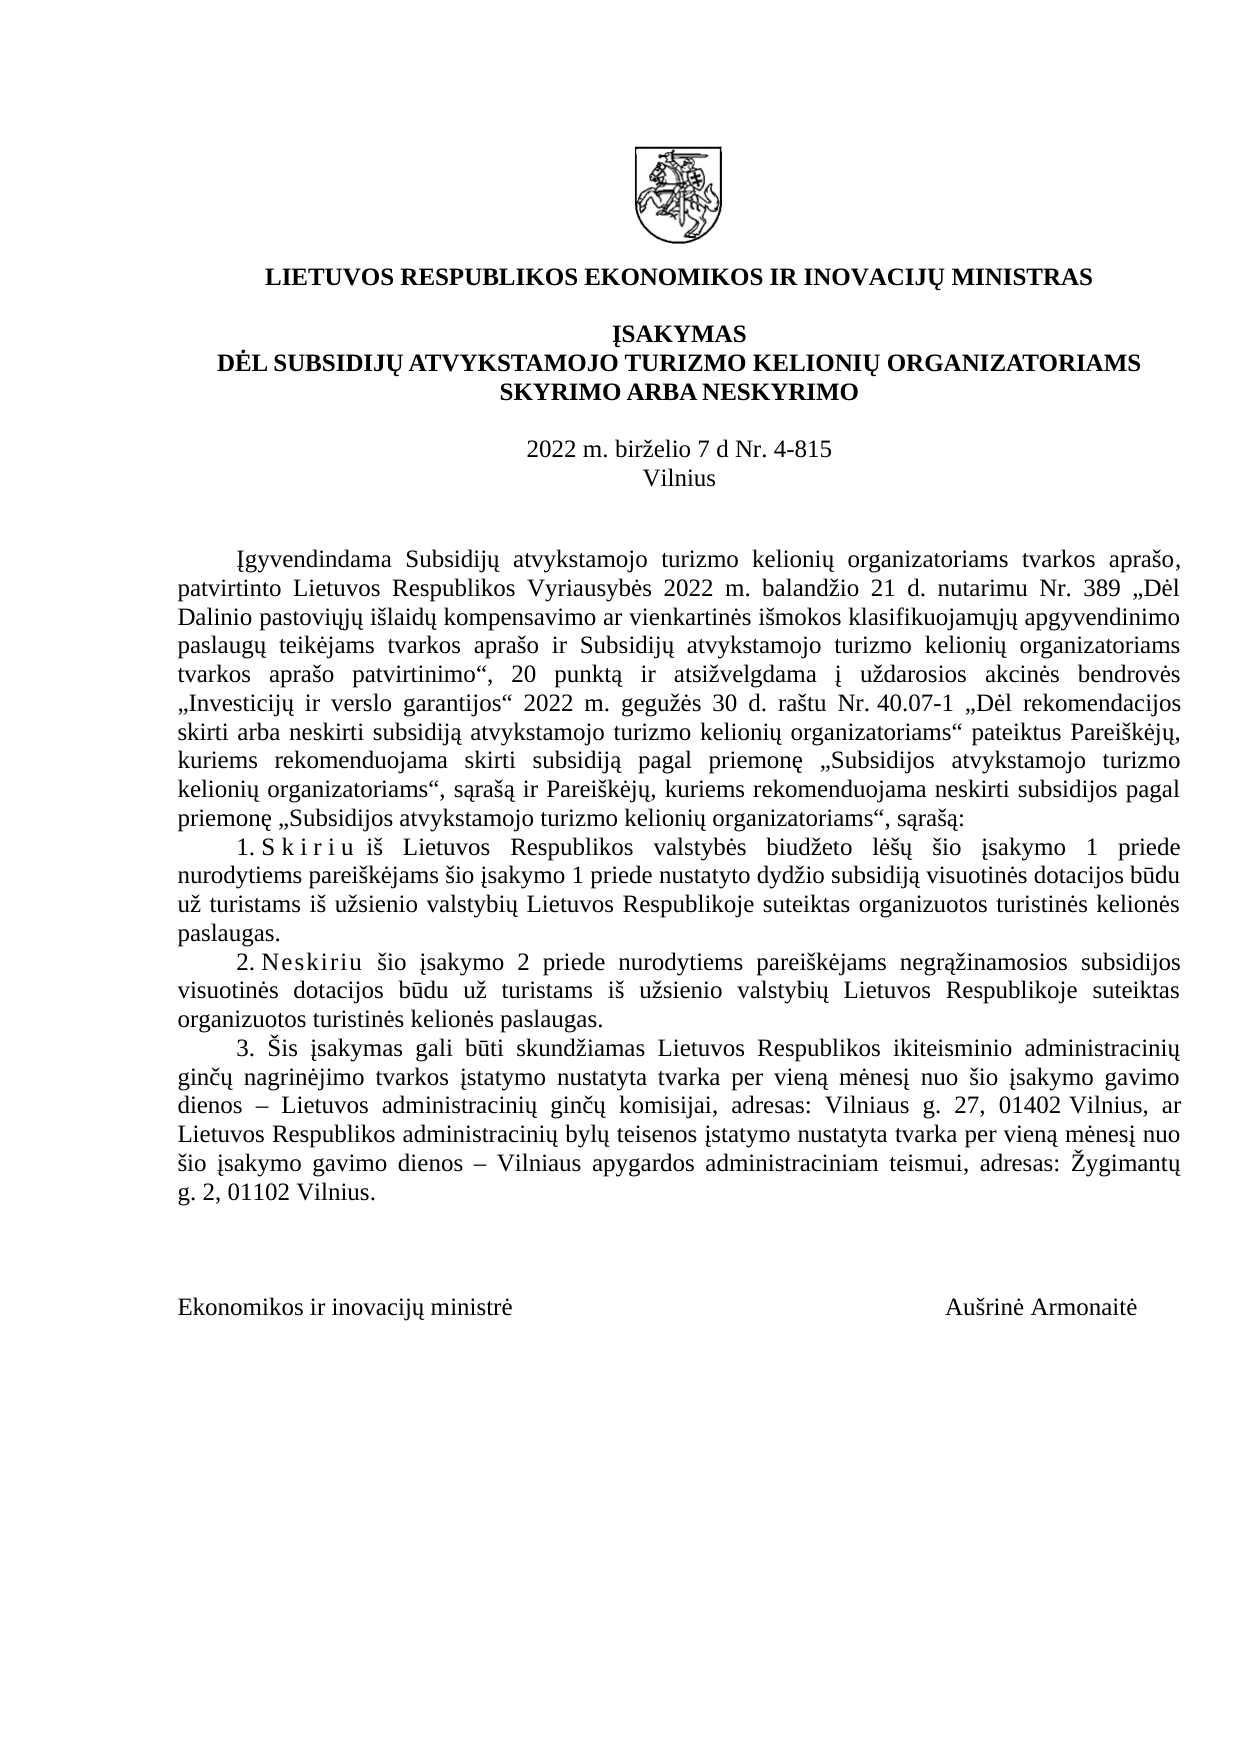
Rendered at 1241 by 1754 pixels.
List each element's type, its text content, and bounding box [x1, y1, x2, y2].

text Ekonomikos ir inovacijų ministrė Aušrinė Armonaitė [177, 1292, 1181, 1321]
text DĖL SUBSIDIJŲ ATVYKSTAMOJO TURIZMO KELIONIŲ ORGANIZATORIAMS SKYRIMO ARBA NESKYRIMO [177, 348, 1181, 405]
text 2022 m. birželio 7 d Nr. 4-815 [177, 434, 1181, 463]
text įsakymas [177, 319, 1181, 348]
text Vilnius [177, 463, 1181, 492]
text 3. Šis įsakymas gali būti skundžiamas Lietuvos Respublikos ikiteisminio administracinių ginčų nagrinėjimo tvarkos įstatymo nustatyta tvarka per vieną mėnesį nuo šio įsakymo gavimo dienos – Lietuvos administracinių ginčų komisijai, adresas: Vilniaus g. 27, 01402 Vilnius, ar Lietuvos Respublikos administracinių bylų teisenos įstatymo nustatyta tvarka per vieną mėnesį nuo šio įsakymo gavimo dienos – Vilniaus apygardos administraciniam teismui, adresas: Žygimantų g. 2, 01102 Vilnius. [177, 1033, 1181, 1206]
text Įgyvendindama Subsidijų atvykstamojo turizmo kelionių organizatoriams tvarkos aprašo, patvirtinto Lietuvos Respublikos Vyriausybės 2022 m. balandžio 21 d. nutarimu Nr. 389 „Dėl Dalinio pastoviųjų išlaidų kompensavimo ar vienkartinės išmokos klasifikuojamųjų apgyvendinimo paslaugų teikėjams tvarkos aprašo ir Subsidijų atvykstamojo turizmo kelionių organizatoriams tvarkos aprašo patvirtinimo“, 20 punktą ir atsižvelgdama į uždarosios akcinės bendrovės „Investicijų ir verslo garantijos“ 2022 m. gegužės 30 d. raštu Nr. 40.07-1 „Dėl rekomendacijos skirti arba neskirti subsidiją atvykstamojo turizmo kelionių organizatoriams“ pateiktus Pareiškėjų, kuriems rekomenduojama skirti subsidiją pagal priemonę „Subsidijos atvykstamojo turizmo kelionių organizatoriams“, sąrašą ir Pareiškėjų, kuriems rekomenduojama neskirti subsidijos pagal priemonę „Subsidijos atvykstamojo turizmo kelionių organizatoriams“, sąrašą: [177, 544, 1181, 832]
text LIETUVOS RESPUBLIKOS Ekonomikos ir inovacijų MINISTRAS [177, 262, 1181, 290]
text 2. Neskiriu šio įsakymo 2 priede nurodytiems pareiškėjams negrąžinamosios subsidijos visuotinės dotacijos būdu už turistams iš užsienio valstybių Lietuvos Respublikoje suteiktas organizuotos turistinės kelionės paslaugas. [177, 947, 1181, 1033]
text 1. Skiriu iš Lietuvos Respublikos valstybės biudžeto lėšų šio įsakymo 1 priede nurodytiems pareiškėjams šio įsakymo 1 priede nustatyto dydžio subsidiją visuotinės dotacijos būdu už turistams iš užsienio valstybių Lietuvos Respublikoje suteiktas organizuotos turistinės kelionės paslaugas. [177, 832, 1181, 947]
